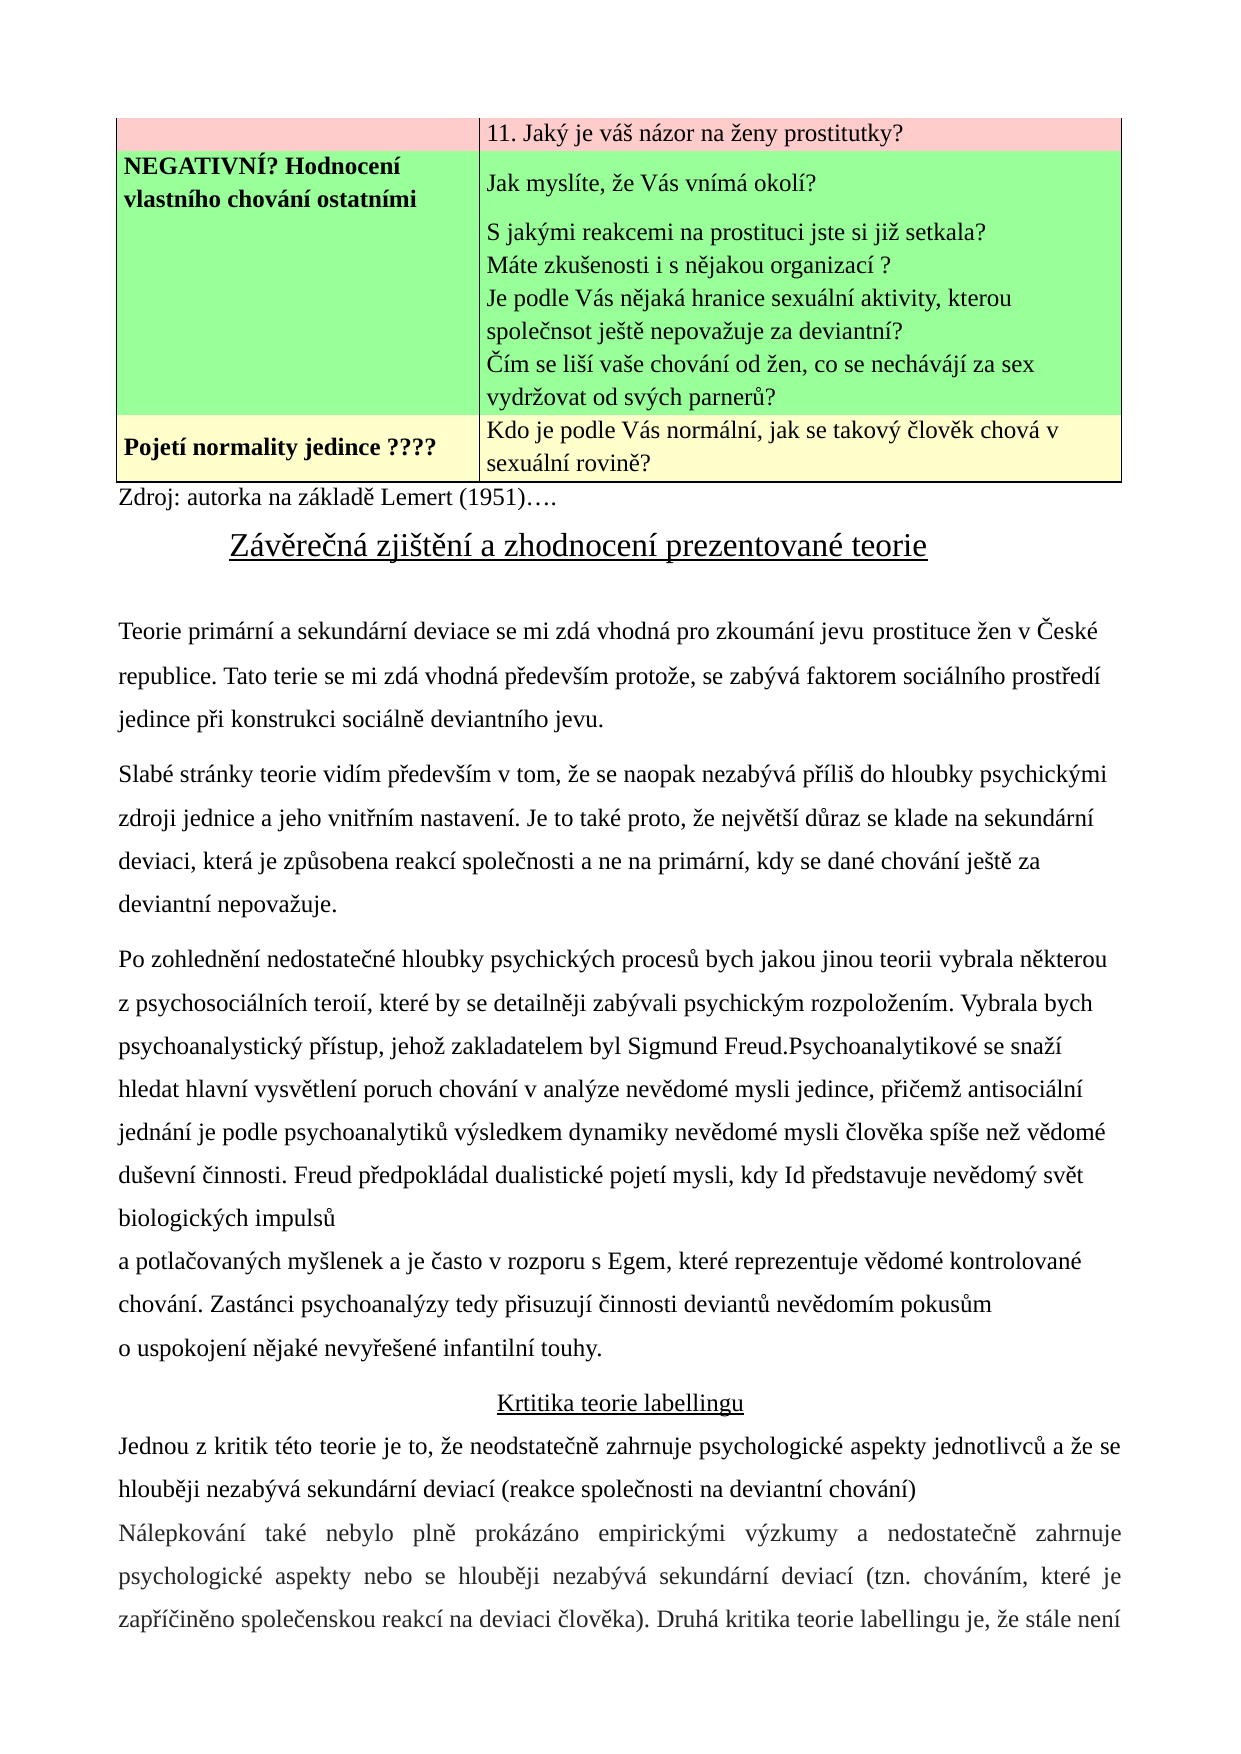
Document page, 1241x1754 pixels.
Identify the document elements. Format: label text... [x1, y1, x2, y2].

text Jednou z kritik této teorie je to, že neodstatečně zahrnuje psychologické aspekty jednotlivců a že se hlouběji nezabývá sekundární deviací (reakce společnosti na deviantní chování) [118, 1431, 1122, 1503]
table_cell Čím se liší vaše chování od žen, co se nechávájí za sex vydržovat od svých parnerů? [480, 349, 1121, 415]
table_cell [117, 217, 479, 250]
text Zdroj: autorka na základě Lemert (1951)…. [118, 483, 1122, 511]
text Nálepkování také nebylo plně prokázáno empirickými výzkumy a nedostatečně zahrnuje psychologické aspekty nebo se hlouběji nezabývá sekundární deviací (tzn. chováním, které je zapříčiněno společenskou reakcí na deviaci člověka). Druhá kritika teorie labellingu je, že stále není [118, 1518, 1122, 1633]
table_cell NEGATIVNÍ? Hodnocení vlastního chování ostatními [117, 151, 479, 217]
table_cell 11. Jaký je váš názor na ženy prostitutky? [480, 118, 1121, 151]
table_cell [117, 118, 479, 151]
subtitle Závěrečná zjištění a zhodnocení prezentované teorie [155, 526, 1122, 564]
table_cell S jakými reakcemi na prostituci jste si již setkala? [480, 217, 1121, 250]
table_cell Je podle Vás nějaká hranice sexuální aktivity, kterou společnsot ještě nepovažuje za deviantní? [480, 283, 1121, 349]
table_cell Pojetí normality jedince ???? [117, 415, 479, 481]
table_cell [117, 250, 479, 283]
table_cell [117, 349, 479, 415]
table_cell Jak myslíte, že Vás vnímá okolí? [480, 151, 1121, 217]
text Teorie primární a sekundární deviace se mi zdá vhodná pro zkoumání jevu prostituce žen v České republice. Tato terie se mi zdá vhodná především protože, se zabývá faktorem sociálního prostředí jedince při konstrukci sociálně deviantního jevu. [118, 608, 1122, 733]
table_cell [117, 283, 479, 349]
text Slabé stránky teorie vidím především v tom, že se naopak nezabývá příliš do hloubky psychickými zdroji jednice a jeho vnitřním nastavení. Je to také proto, že největší důraz se klade na sekundární deviaci, která je způsobena reakcí společnosti a ne na primární, kdy se dané chování ještě za deviantní nepovažuje. [118, 759, 1122, 918]
text Po zohlednění nedostatečné hloubky psychických procesů bych jakou jinou teorii vybrala některou z psychosociálních teroií, které by se detailněji zabývali psychickým rozpoložením. Vybrala bych psychoanalystický přístup, jehož zakladatelem byl Sigmund Freud.Psychoanalytikové se snaží hledat hlavní vysvětlení poruch chování v analýze nevědomé mysli jedince, přičemž antisociální jednání je podle psychoanalytiků výsledkem dynamiky nevědomé mysli člověka spíše než vědomé duševní činnosti. Freud předpokládal dualistické pojetí mysli, kdy Id představuje nevědomý svět biologických impulsů a potlačovaných myšlenek a je často v rozporu s Egem, které reprezentuje vědomé kontrolované chování. Zastánci psychoanalýzy tedy přisuzují činnosti deviantů nevědomím pokusům o uspokojení nějaké nevyřešené infantilní touhy. [118, 944, 1122, 1361]
text Krtitika teorie labellingu [118, 1388, 1122, 1417]
table_cell Máte zkušenosti i s nějakou organizací ? [480, 250, 1121, 283]
table_cell Kdo je podle Vás normální, jak se takový člověk chová v sexuální rovině? [480, 415, 1121, 481]
